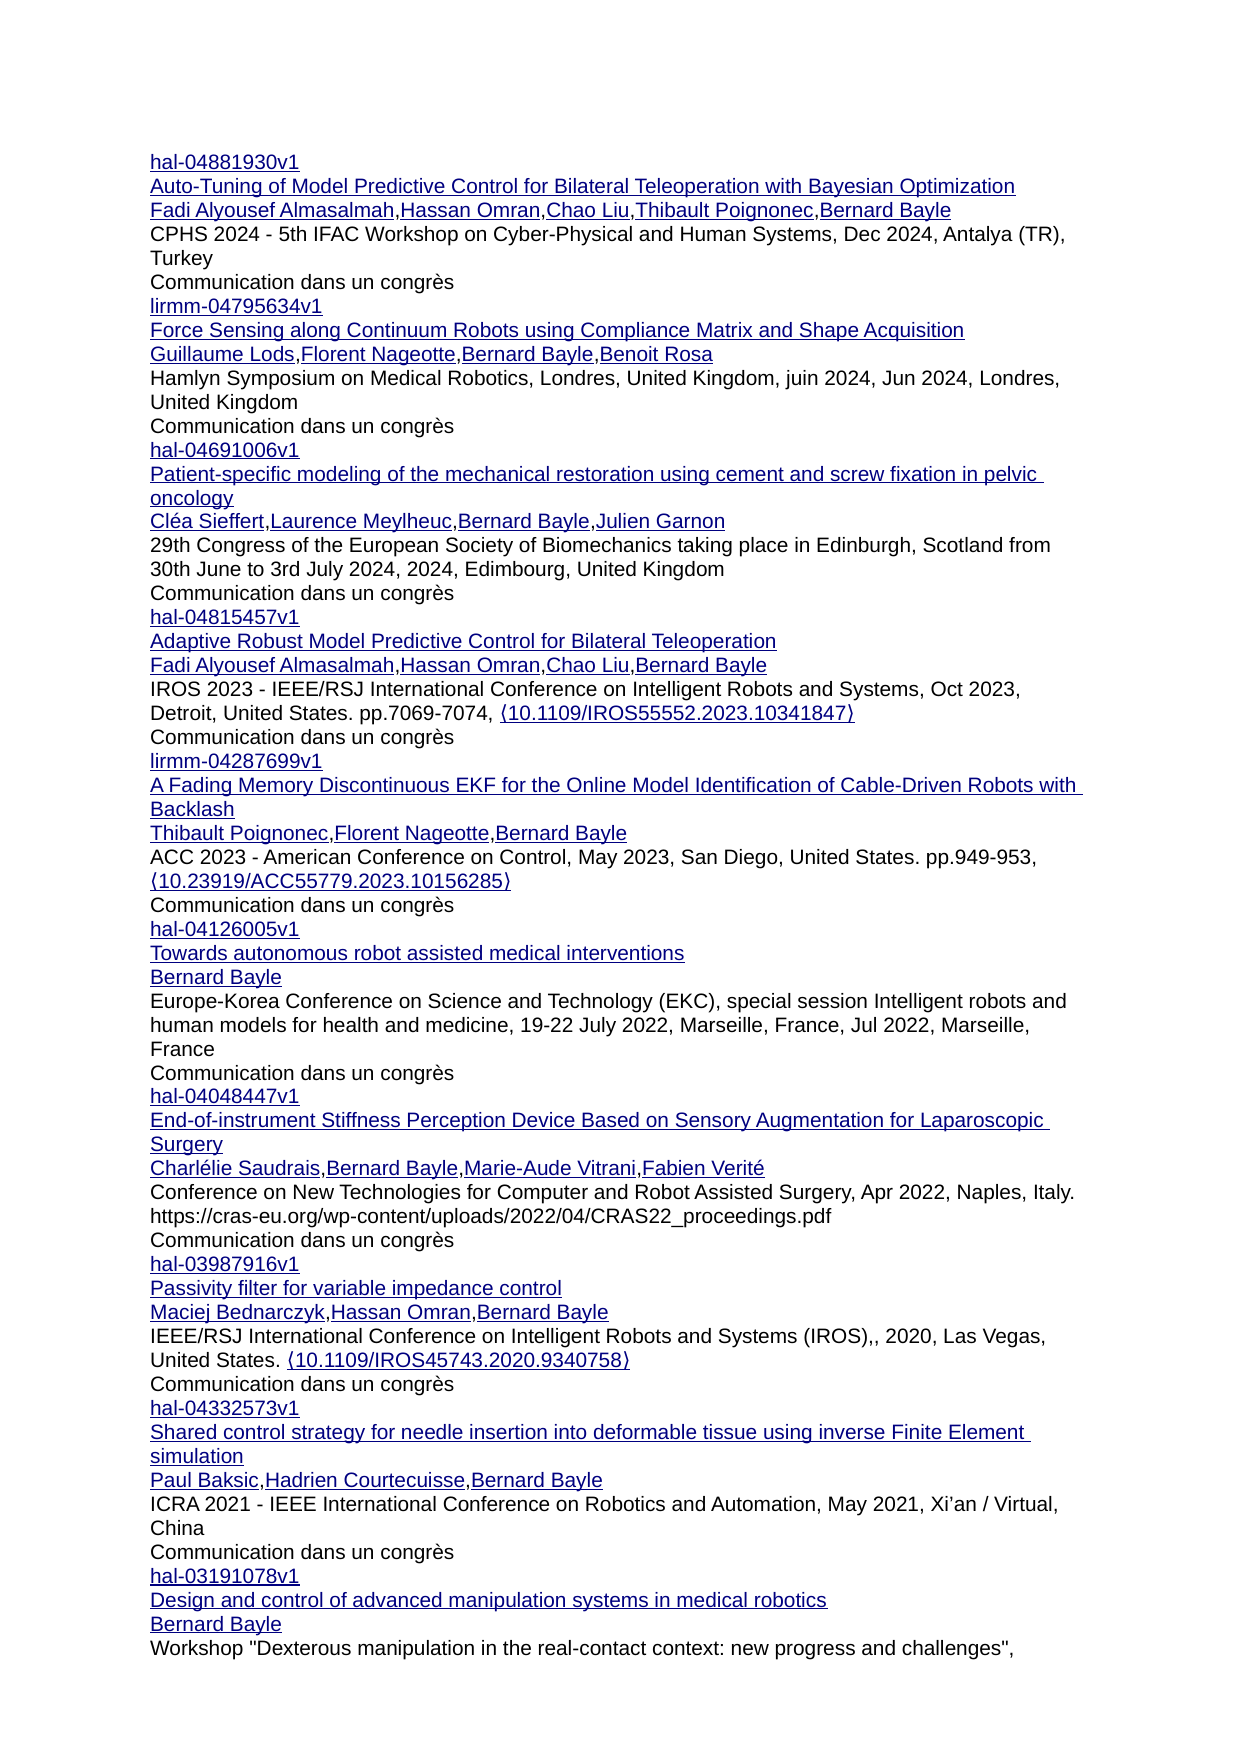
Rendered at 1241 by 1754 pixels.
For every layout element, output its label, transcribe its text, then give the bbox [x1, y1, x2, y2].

table_cell Auto-Tuning of Model Predictive Control for Bilateral Teleoperation with Bayesian Optimization Fadi Alyousef Almasalmah,Hassan Omran,Chao Liu,Thibault Poignonec,Bernard Bayle CPHS 2024 - 5th IFAC Workshop on Cyber-Physical and Human Systems, Dec 2024, Antalya (TR), Turkey Communication dans un congrès lirmm-04795634v1 [150, 174, 1090, 318]
table_cell Patient-specific modeling of the mechanical restoration using cement and screw fixation in pelvic oncology Cléa Sieffert,Laurence Meylheuc,Bernard Bayle,Julien Garnon 29th Congress of the European Society of Biomechanics taking place in Edinburgh, Scotland from 30th June to 3rd July 2024, 2024, Edimbourg, United Kingdom Communication dans un congrès hal-04815457v1 [150, 461, 1090, 629]
table_cell hal-04881930v1 [150, 150, 1090, 174]
table_cell End-of-instrument Stiffness Perception Device Based on Sensory Augmentation for Laparoscopic Surgery Charlélie Saudrais,Bernard Bayle,Marie-Aude Vitrani,Fabien Verité Conference on New Technologies for Computer and Robot Assisted Surgery, Apr 2022, Naples, Italy. https://cras-eu.org/wp-content/uploads/2022/04/CRAS22_proceedings.pdf Communication dans un congrès hal-03987916v1 [150, 1108, 1090, 1276]
table_cell A Fading Memory Discontinuous EKF for the Online Model Identification of Cable-Driven Robots with Backlash Thibault Poignonec,Florent Nageotte,Bernard Bayle ACC 2023 - American Conference on Control, May 2023, San Diego, United States. pp.949-953, ⟨10.23919/ACC55779.2023.10156285⟩ Communication dans un congrès hal-04126005v1 [150, 773, 1090, 941]
table_cell Passivity filter for variable impedance control Maciej Bednarczyk,Hassan Omran,Bernard Bayle IEEE/RSJ International Conference on Intelligent Robots and Systems (IROS),, 2020, Las Vegas, United States. ⟨10.1109/IROS45743.2020.9340758⟩ Communication dans un congrès hal-04332573v1 [150, 1276, 1090, 1420]
table_cell Towards autonomous robot assisted medical interventions Bernard Bayle Europe-Korea Conference on Science and Technology (EKC), special session Intelligent robots and human models for health and medicine, 19-22 July 2022, Marseille, France, Jul 2022, Marseille, France Communication dans un congrès hal-04048447v1 [150, 941, 1090, 1108]
table_cell Design and control of advanced manipulation systems in medical robotics Bernard Bayle Workshop "Dexterous manipulation in the real-contact context: new progress and challenges", [150, 1588, 1090, 1659]
table_cell Adaptive Robust Model Predictive Control for Bilateral Teleoperation Fadi Alyousef Almasalmah,Hassan Omran,Chao Liu,Bernard Bayle IROS 2023 - IEEE/RSJ International Conference on Intelligent Robots and Systems, Oct 2023, Detroit, United States. pp.7069-7074, ⟨10.1109/IROS55552.2023.10341847⟩ Communication dans un congrès lirmm-04287699v1 [150, 629, 1090, 773]
table_cell Force Sensing along Continuum Robots using Compliance Matrix and Shape Acquisition Guillaume Lods,Florent Nageotte,Bernard Bayle,Benoit Rosa Hamlyn Symposium on Medical Robotics, Londres, United Kingdom, juin 2024, Jun 2024, Londres, United Kingdom Communication dans un congrès hal-04691006v1 [150, 318, 1090, 461]
table_cell Shared control strategy for needle insertion into deformable tissue using inverse Finite Element simulation Paul Baksic,Hadrien Courtecuisse,Bernard Bayle ICRA 2021 - IEEE International Conference on Robotics and Automation, May 2021, Xi’an / Virtual, China Communication dans un congrès hal-03191078v1 [150, 1420, 1090, 1587]
